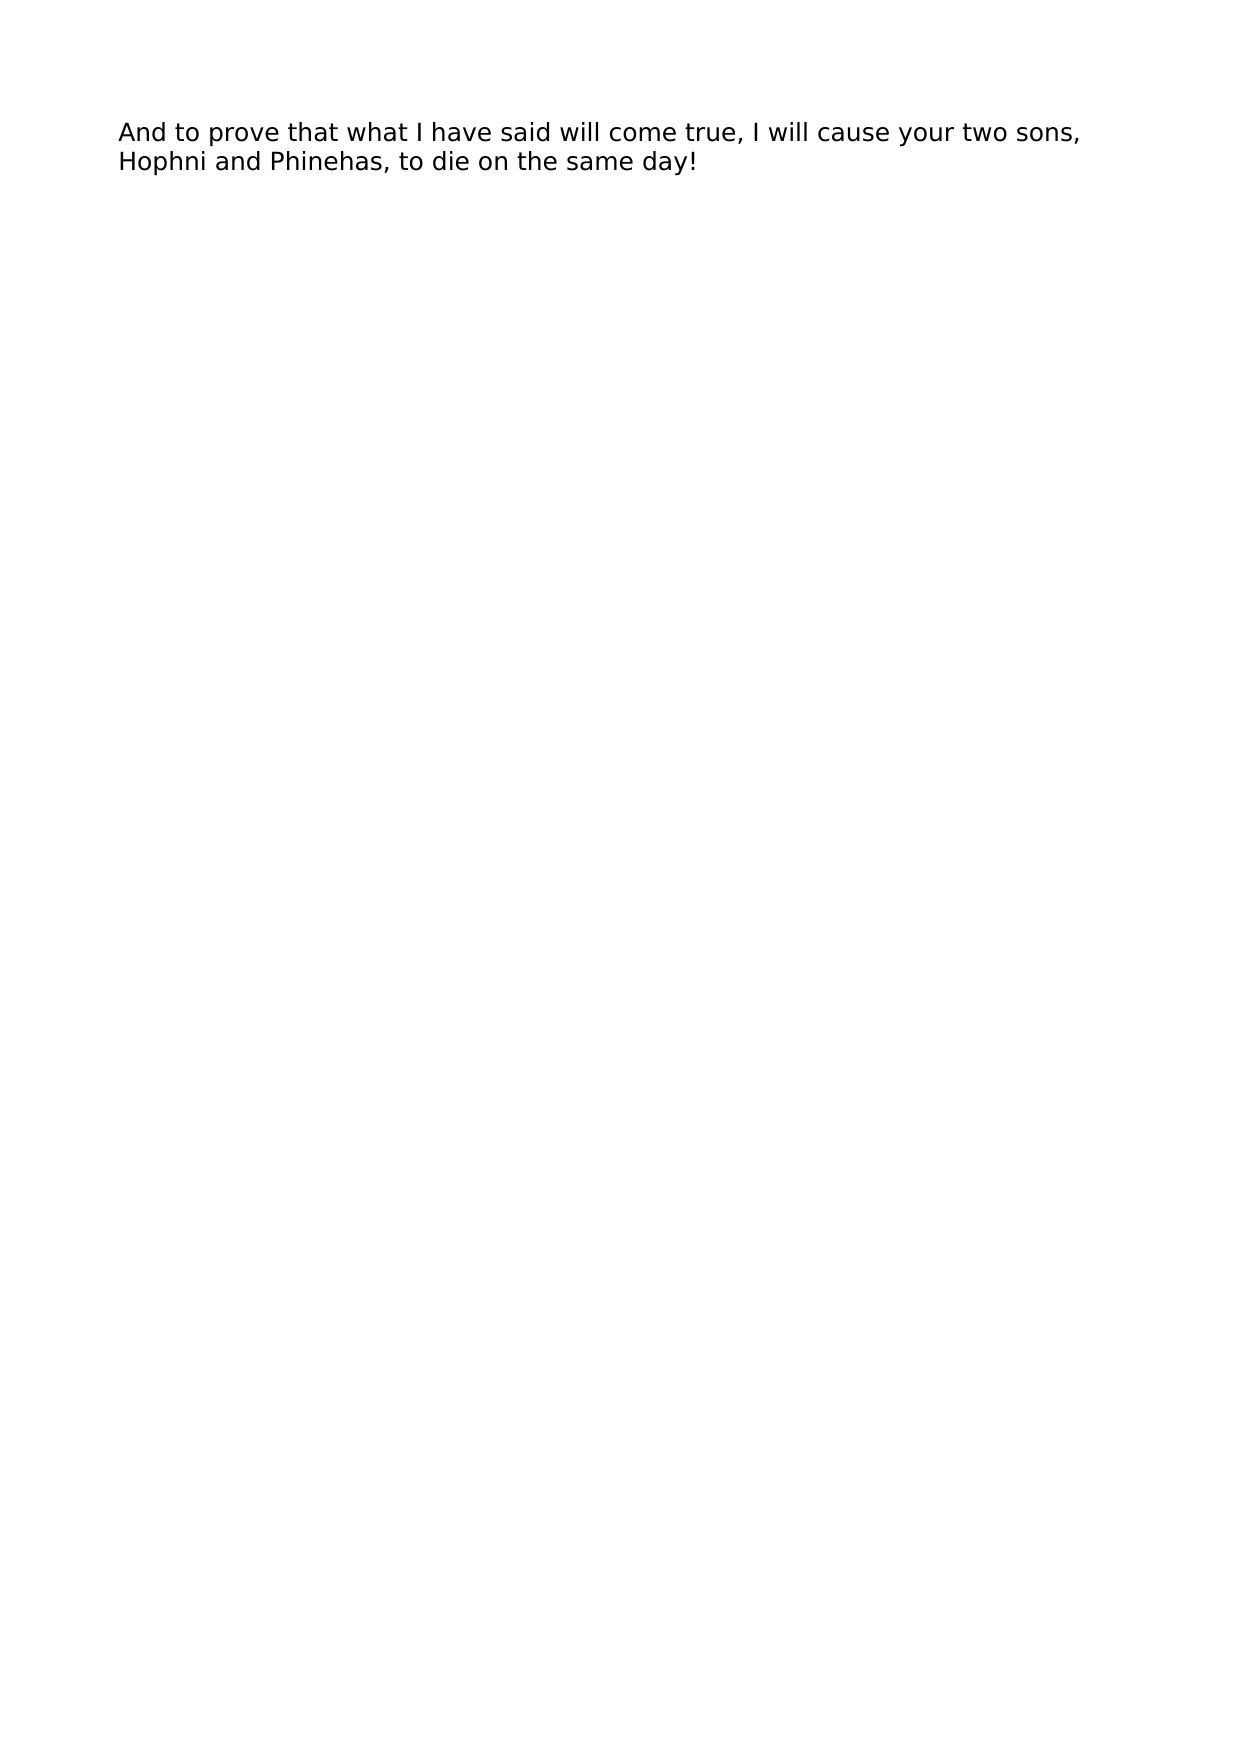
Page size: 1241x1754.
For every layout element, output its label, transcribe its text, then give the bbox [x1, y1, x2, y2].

text And to prove that what I have said will come true, I will cause your two sons, Hophni and Phinehas, to die on the same day! [118, 118, 1122, 176]
